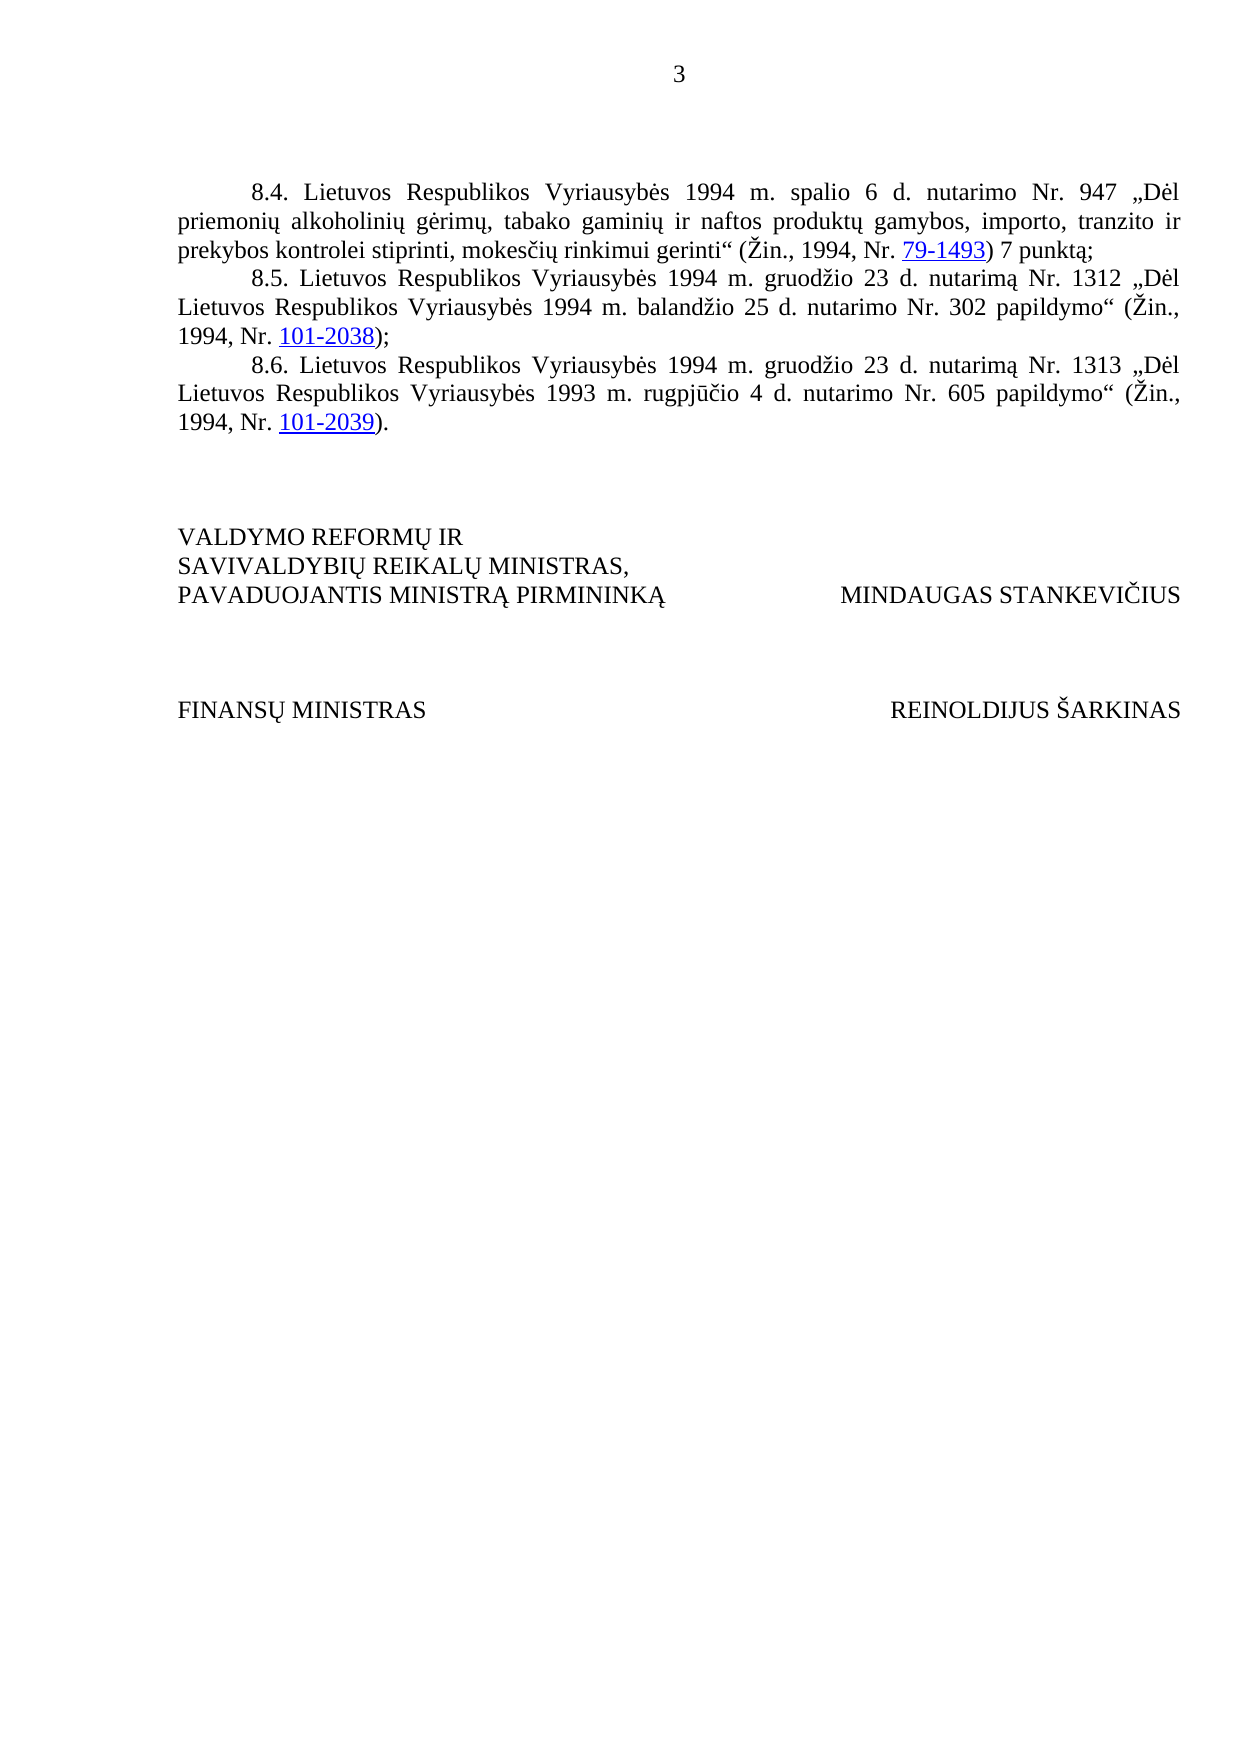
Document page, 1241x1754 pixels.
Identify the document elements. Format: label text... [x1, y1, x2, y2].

text SAVIVALDYBIŲ REIKALŲ MINISTRAS, [177, 551, 1181, 580]
text 8.4. Lietuvos Respublikos Vyriausybės 1994 m. spalio 6 d. nutarimo Nr. 947 „Dėl priemonių alkoholinių gėrimų, tabako gaminių ir naftos produktų gamybos, importo, tranzito ir prekybos kontrolei stiprinti, mokesčių rinkimui gerinti“ (Žin., 1994, Nr. 79-1493) 7 punktą; [177, 177, 1181, 263]
text VALDYMO REFORMŲ IR [177, 522, 1181, 551]
text 8.5. Lietuvos Respublikos Vyriausybės 1994 m. gruodžio 23 d. nutarimą Nr. 1312 „Dėl Lietuvos Respublikos Vyriausybės 1994 m. balandžio 25 d. nutarimo Nr. 302 papildymo“ (Žin., 1994, Nr. 101-2038); [177, 263, 1181, 350]
text 8.6. Lietuvos Respublikos Vyriausybės 1994 m. gruodžio 23 d. nutarimą Nr. 1313 „Dėl Lietuvos Respublikos Vyriausybės 1993 m. rugpjūčio 4 d. nutarimo Nr. 605 papildymo“ (Žin., 1994, Nr. 101-2039). [177, 350, 1181, 436]
text FINANSŲ MINISTRAS REINOLDIJUS ŠARKINAS [177, 695, 1181, 723]
text PAVADUOJANTIS MINISTRĄ PIRMININKĄ MINDAUGAS STANKEVIČIUS [177, 580, 1181, 608]
